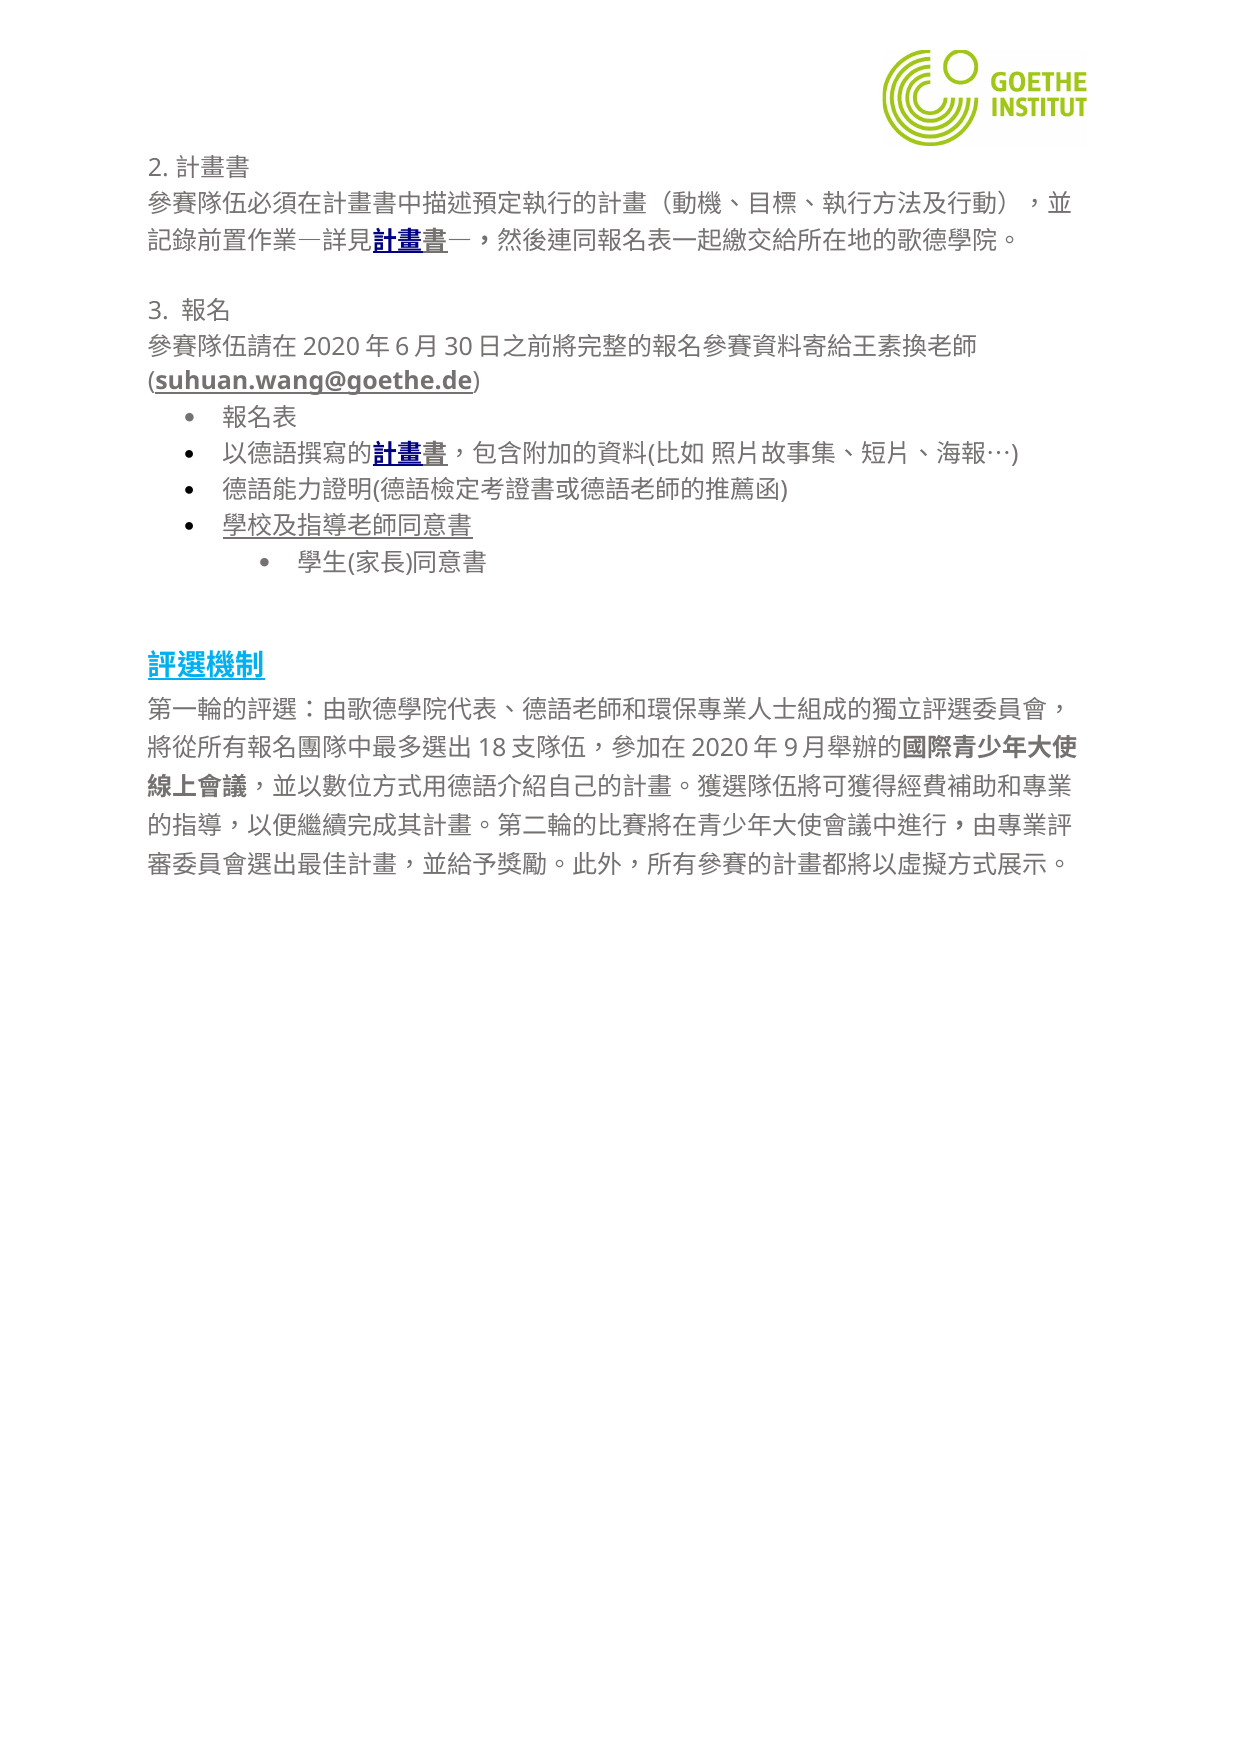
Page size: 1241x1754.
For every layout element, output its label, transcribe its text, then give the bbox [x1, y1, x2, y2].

list 以德語撰寫的計畫書，包含附加的資料(比如 照片故事集、短片、海報…) [185, 433, 1093, 469]
list 學生(家長)同意書 [260, 542, 1093, 578]
text 評選機制 [148, 642, 1093, 684]
text 2. 計畫書 [148, 148, 1093, 184]
list 學校及指導老師同意書 [185, 506, 1093, 542]
list 德語能力證明(德語檢定考證書或德語老師的推薦函) [185, 469, 1093, 506]
text 參賽隊伍必須在計畫書中描述預定執行的計畫（動機、目標、執行方法及行動），並記錄前置作業—詳見計畫書—，然後連同報名表一起繳交給所在地的歌德學院。 [148, 184, 1093, 256]
list 報名表 [185, 397, 1093, 433]
text 第一輪的評選：由歌德學院代表、德語老師和環保專業人士組成的獨立評選委員會，將從所有報名團隊中最多選出18支隊伍，參加在2020年9月舉辦的國際青少年大使線上會議，並以數位方式用德語介紹自己的計畫。獲選隊伍將可獲得經費補助和專業的指導，以便繼續完成其計畫。第二輪的比賽將在青少年大使會議中進行，由專業評審委員會選出最佳計畫，並給予獎勵。此外，所有參賽的計畫都將以虛擬方式展示。 [148, 689, 1093, 880]
text 3. 報名 [148, 290, 1093, 327]
text 參賽隊伍請在2020年6月30日之前將完整的報名參賽資料寄給王素換老師(suhuan.wang@goethe.de) [148, 327, 1093, 397]
